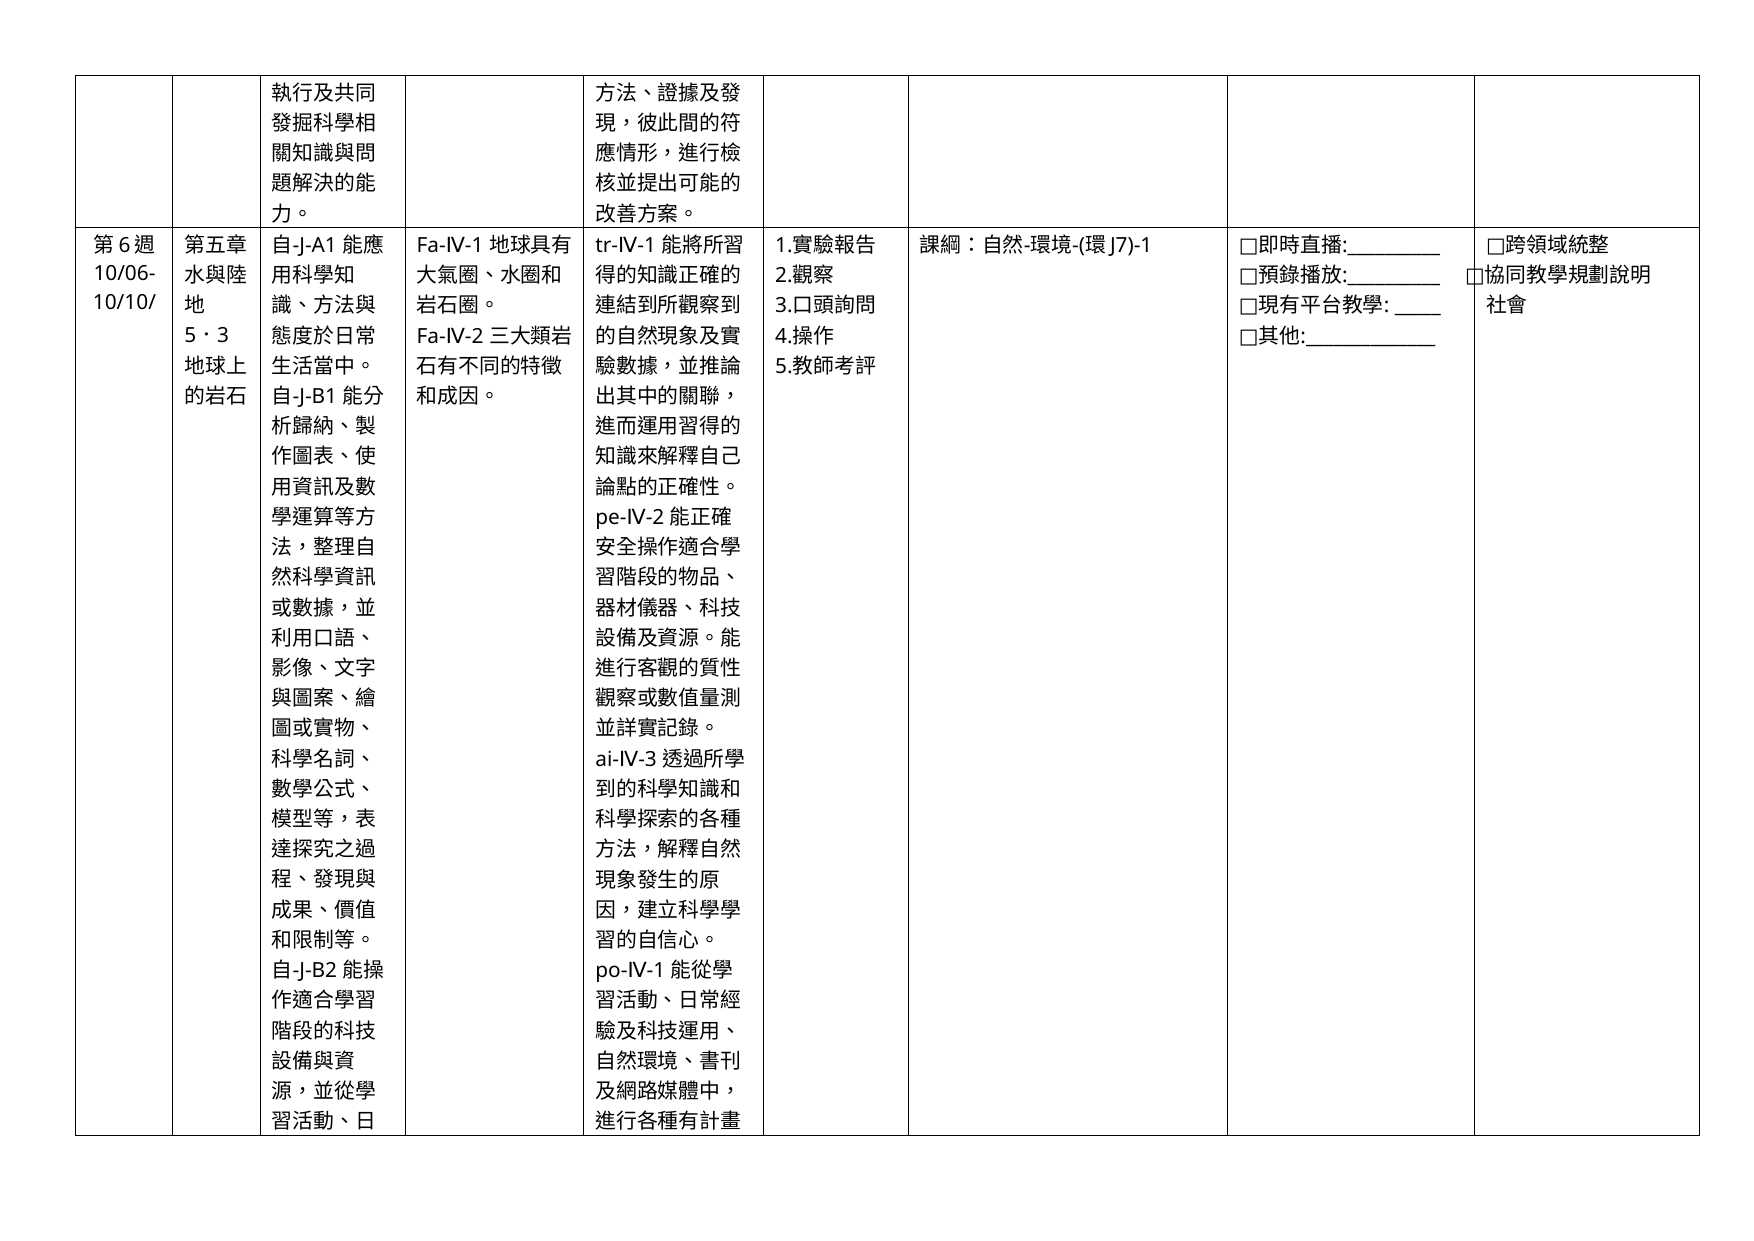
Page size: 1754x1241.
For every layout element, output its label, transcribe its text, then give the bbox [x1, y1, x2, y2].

table_cell [406, 76, 583, 227]
table_cell 自-J-A1 能應用科學知識、方法與態度於日常生活當中。 自-J-B1 能分析歸納、製作圖表、使用資訊及數學運算等方法，整理自然科學資訊或數據，並利用口語、影像、文字與圖案、繪圖或實物、科學名詞、數學公式、模型等，表達探究之過程、發現與成果、價值和限制等。 自-J-B2 能操作適合學習階段的科技設備與資源，並從學習活動、日 [261, 228, 405, 1135]
table_cell □即時直播:__________ □預錄播放:__________ □現有平台教學: _____ □其他:______________ [1228, 76, 1474, 227]
table_cell [173, 76, 260, 227]
table_cell 1.實驗報告 2.觀察 3.口頭詢問 4.操作 5.教師考評 [764, 228, 908, 1135]
table_cell □即時直播:__________ □預錄播放:__________ □現有平台教學: _____ □其他:______________ [1228, 228, 1474, 1135]
table_cell □跨領域統整 □協同教學規劃說明 社會 [1475, 228, 1699, 1135]
table_cell [76, 76, 172, 227]
table_cell 執行及共同發掘科學相關知識與問題解決的能力。 [261, 76, 405, 227]
table_cell [764, 76, 908, 227]
table_cell Fa-Ⅳ-1 地球具有大氣圈、水圈和岩石圈。 Fa-Ⅳ-2 三大類岩石有不同的特徵和成因。 [406, 228, 583, 1135]
table_cell 課綱：自然-環境-(環J7)-1 [909, 228, 1227, 1135]
table_cell 第五章 水與陸地 5．3地球上的岩石 [173, 228, 260, 1135]
table_cell [909, 76, 1227, 227]
table_cell 第6週 10/06-10/10/ [76, 228, 172, 1135]
table_cell tr-Ⅳ-1 能將所習得的知識正確的連結到所觀察到的自然現象及實驗數據，並推論出其中的關聯，進而運用習得的知識來解釋自己論點的正確性。 pe-Ⅳ-2 能正確安全操作適合學習階段的物品、器材儀器、科技設備及資源。能進行客觀的質性觀察或數值量測並詳實記錄。 ai-Ⅳ-3 透過所學到的科學知識和科學探索的各種方法，解釋自然現象發生的原因，建立科學學習的自信心。 po-Ⅳ-1 能從學習活動、日常經驗及科技運用、自然環境、書刊及網路媒體中，進行各種有計畫 [584, 228, 763, 1135]
table_cell 方法、證據及發現，彼此間的符應情形，進行檢核並提出可能的改善方案。 [584, 76, 763, 227]
table_cell □跨領域統整 □協同教學規劃說明 社會 [1475, 76, 1699, 227]
